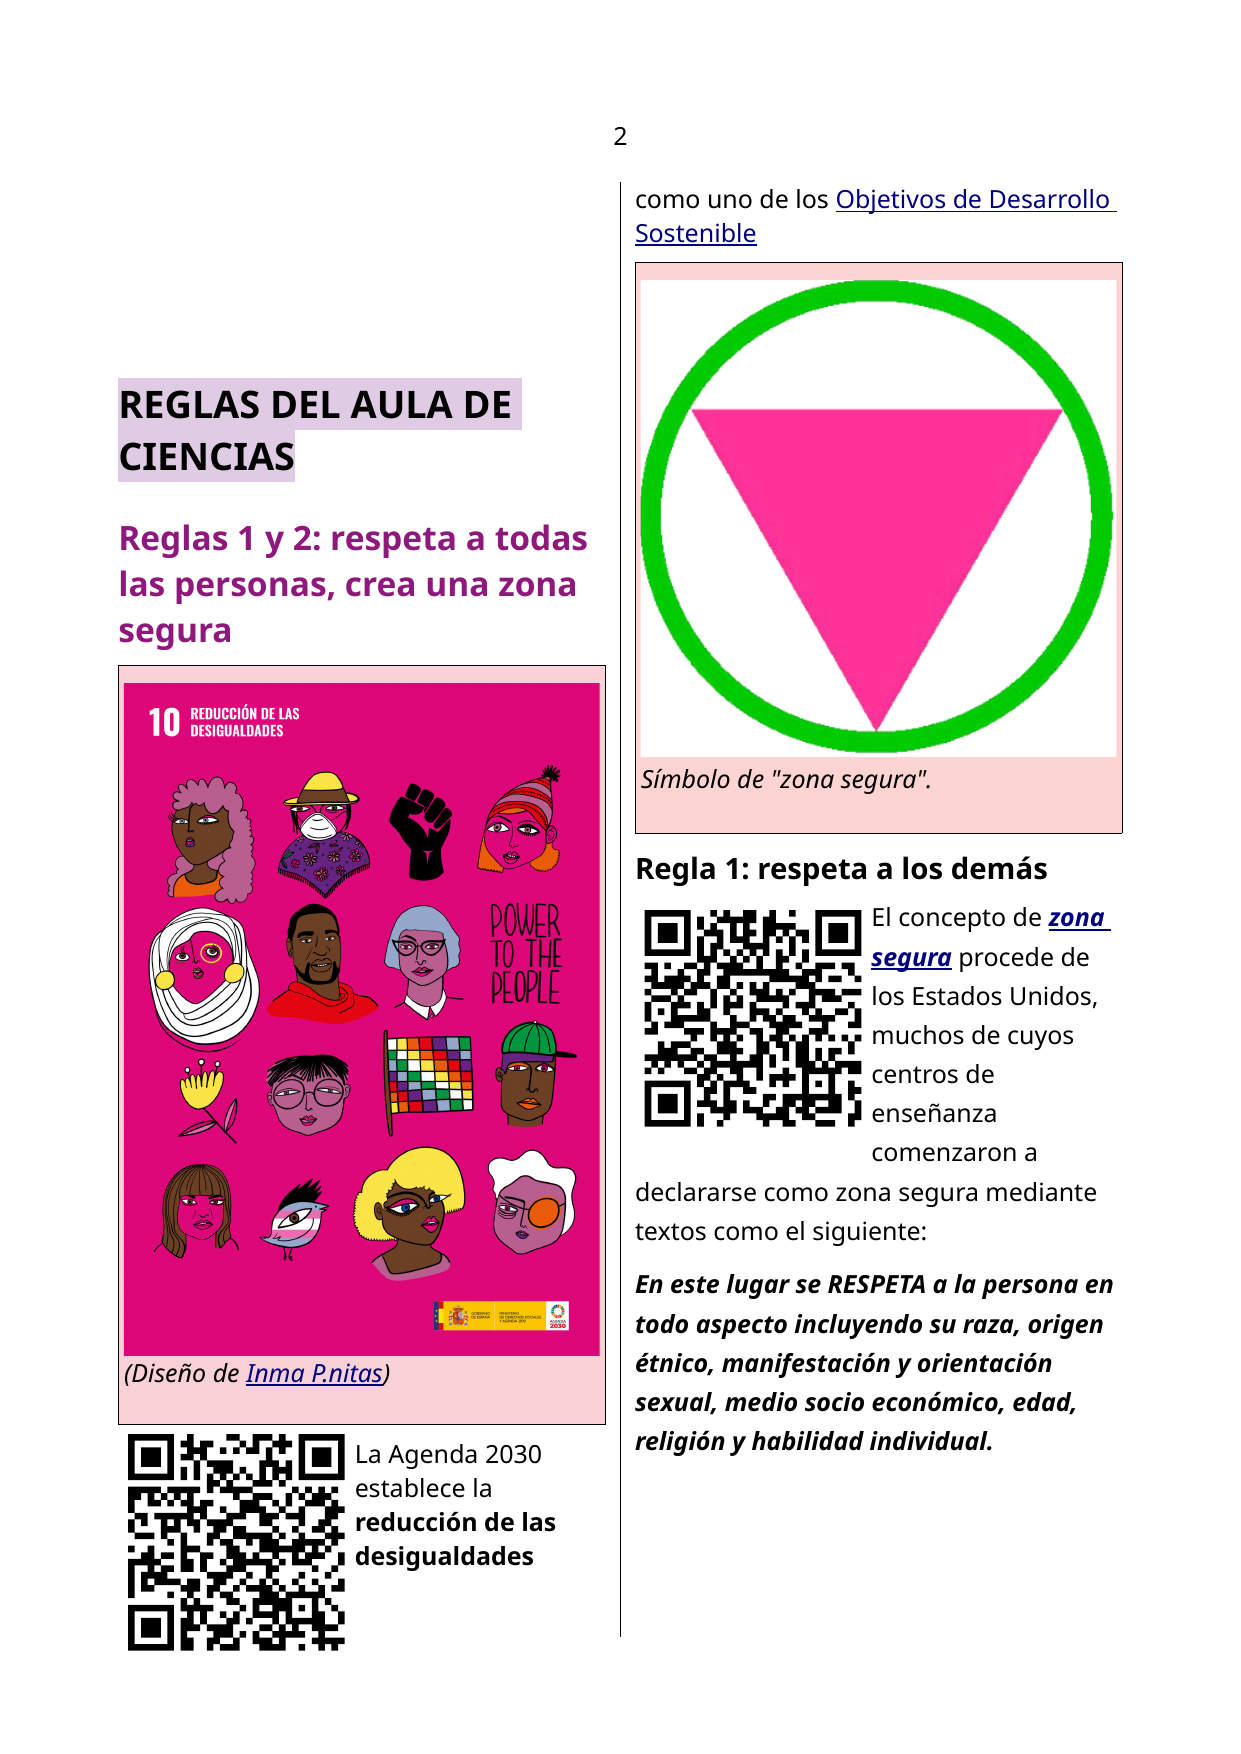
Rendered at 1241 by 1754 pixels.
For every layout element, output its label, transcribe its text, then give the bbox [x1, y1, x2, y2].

picture [640, 280, 1117, 757]
text La Agenda 2030 establece la reducción de las desigualdades [253, 1437, 605, 1573]
text El concepto de zona segura procede de los Estados Unidos, muchos de cuyos centros de enseñanza comenzaron a declararse como zona segura mediante textos como el siguiente: [635, 900, 1122, 1247]
text [194, 1437, 272, 1480]
picture [123, 683, 600, 1356]
table_header [119, 666, 605, 1424]
table_header [636, 263, 1122, 833]
subtitle Reglas 1 y 2: respeta a todas las personas, crea una zona segura [118, 515, 605, 652]
subtitle REGLAS DEL AULA DE CIENCIAS [118, 378, 605, 482]
text como uno de los Objetivos de Desarrollo Sostenible [635, 182, 1122, 250]
text En este lugar se RESPETA a la persona en todo aspecto incluyendo su raza, origen étnico, manifestación y orientación sexual, medio socio económico, edad, religión y habilidad individual. [635, 1267, 1122, 1458]
text [118, 1437, 239, 1573]
subtitle Regla 1: respeta a los demás [635, 848, 1122, 888]
